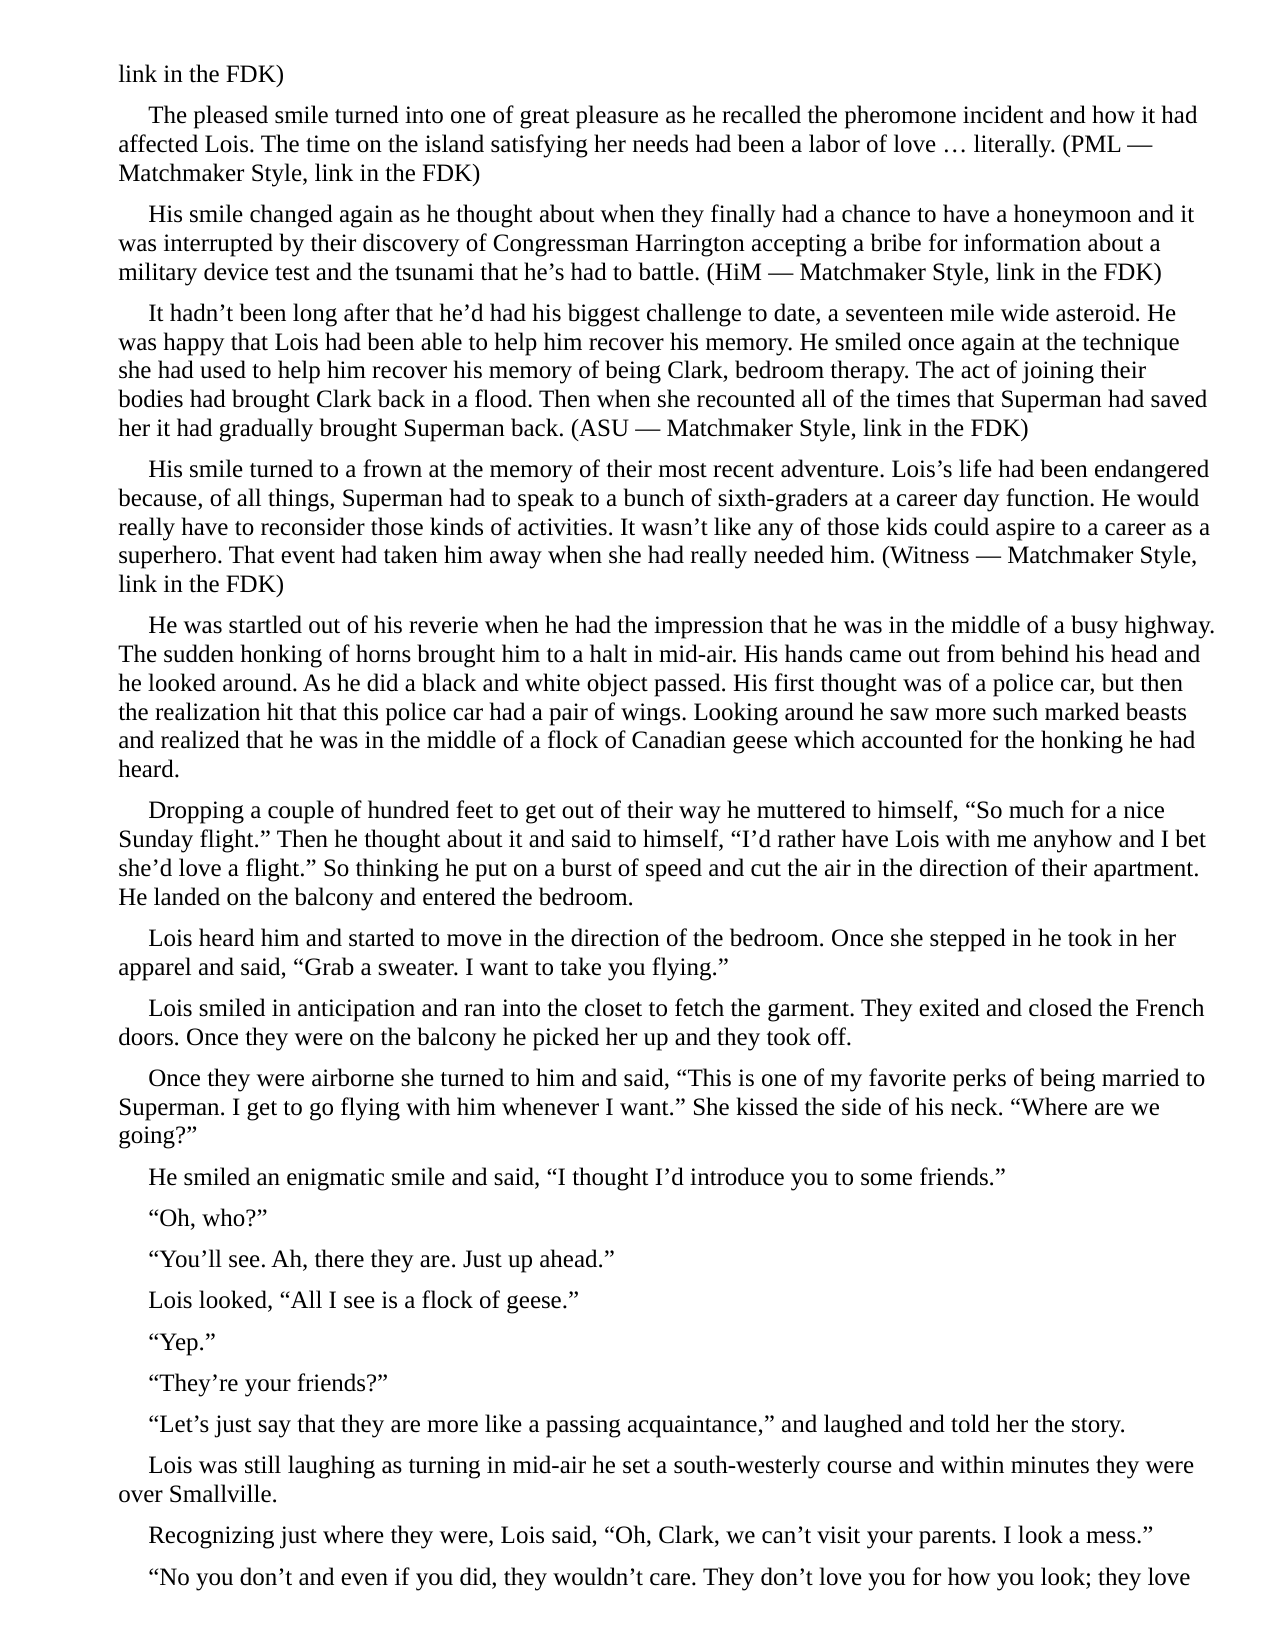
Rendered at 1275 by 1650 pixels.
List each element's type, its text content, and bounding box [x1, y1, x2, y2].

text Lois smiled in anticipation and ran into the closet to fetch the garment. They exited and closed the French doors. Once they were on the balcony he picked her up and they took off. [118, 993, 1216, 1050]
text Once they were airborne she turned to him and said, “This is one of my favorite perks of being married to Superman. I get to go flying with him whenever I want.” She kissed the side of his neck. “Where are we going?” [118, 1063, 1216, 1149]
text “You’ll see. Ah, there they are. Just up ahead.” [118, 1244, 1216, 1273]
text “They’re your friends?” [118, 1368, 1216, 1397]
text “Oh, who?” [118, 1203, 1216, 1232]
text His smile changed again as he thought about when they finally had a chance to have a honeymoon and it was interrupted by their discovery of Congressman Harrington accepting a bribe for information about a military device test and the tsunami that he’s had to battle. (HiM — Matchmaker Style, link in the FDK) [118, 199, 1216, 285]
text “Yep.” [118, 1327, 1216, 1355]
text “Let’s just say that they are more like a passing acquaintance,” and laughed and told her the story. [118, 1409, 1216, 1438]
text Recognizing just where they were, Lois said, “Oh, Clark, we can’t visit your parents. I look a mess.” [118, 1520, 1216, 1549]
text Lois looked, “All I see is a flock of geese.” [118, 1285, 1216, 1314]
text He smiled an enigmatic smile and said, “I thought I’d introduce you to some friends.” [118, 1162, 1216, 1190]
text “No you don’t and even if you did, they wouldn’t care. They don’t love you for how you look; they love [118, 1562, 1216, 1590]
text It hadn’t been long after that he’d had his biggest challenge to date, a seventeen mile wide asteroid. He was happy that Lois had been able to help him recover his memory. He smiled once again at the technique she had used to help him recover his memory of being Clark, bedroom therapy. The act of joining their bodies had brought Clark back in a flood. Then when she recounted all of the times that Superman had saved her it had gradually brought Superman back. (ASU — Matchmaker Style, link in the FDK) [118, 298, 1216, 442]
text His smile turned to a frown at the memory of their most recent adventure. Lois’s life had been endangered because, of all things, Superman had to speak to a bunch of sixth-graders at a career day function. He would really have to reconsider those kinds of activities. It wasn’t like any of those kids could aspire to a career as a superhero. That event had taken him away when she had really needed him. (Witness — Matchmaker Style, link in the FDK) [118, 454, 1216, 598]
text Lois heard him and started to move in the direction of the bedroom. Once she stepped in he took in her apparel and said, “Grab a sweater. I want to take you flying.” [118, 923, 1216, 980]
text Lois was still laughing as turning in mid-air he set a south-westerly course and within minutes they were over Smallville. [118, 1450, 1216, 1508]
text Dropping a couple of hundred feet to get out of their way he muttered to himself, “So much for a nice Sunday flight.” Then he thought about it and said to himself, “I’d rather have Lois with me anyhow and I bet she’d love a flight.” So thinking he put on a burst of speed and cut the air in the direction of their apartment. He landed on the balcony and entered the bedroom. [118, 795, 1216, 910]
text He was startled out of his reverie when he had the impression that he was in the middle of a busy highway. The sudden honking of horns brought him to a halt in mid-air. His hands came out from behind his head and he looked around. As he did a black and white object passed. His first thought was of a police car, but then the realization hit that this police car had a pair of wings. Looking around he saw more such marked beasts and realized that he was in the middle of a flock of Canadian geese which accounted for the honking he had heard. [118, 610, 1216, 783]
text The pleased smile turned into one of great pleasure as he recalled the pheromone incident and how it had affected Lois. The time on the island satisfying her needs had been a labor of love … literally. (PML — Matchmaker Style, link in the FDK) [118, 100, 1216, 187]
text link in the FDK) [118, 59, 1216, 88]
